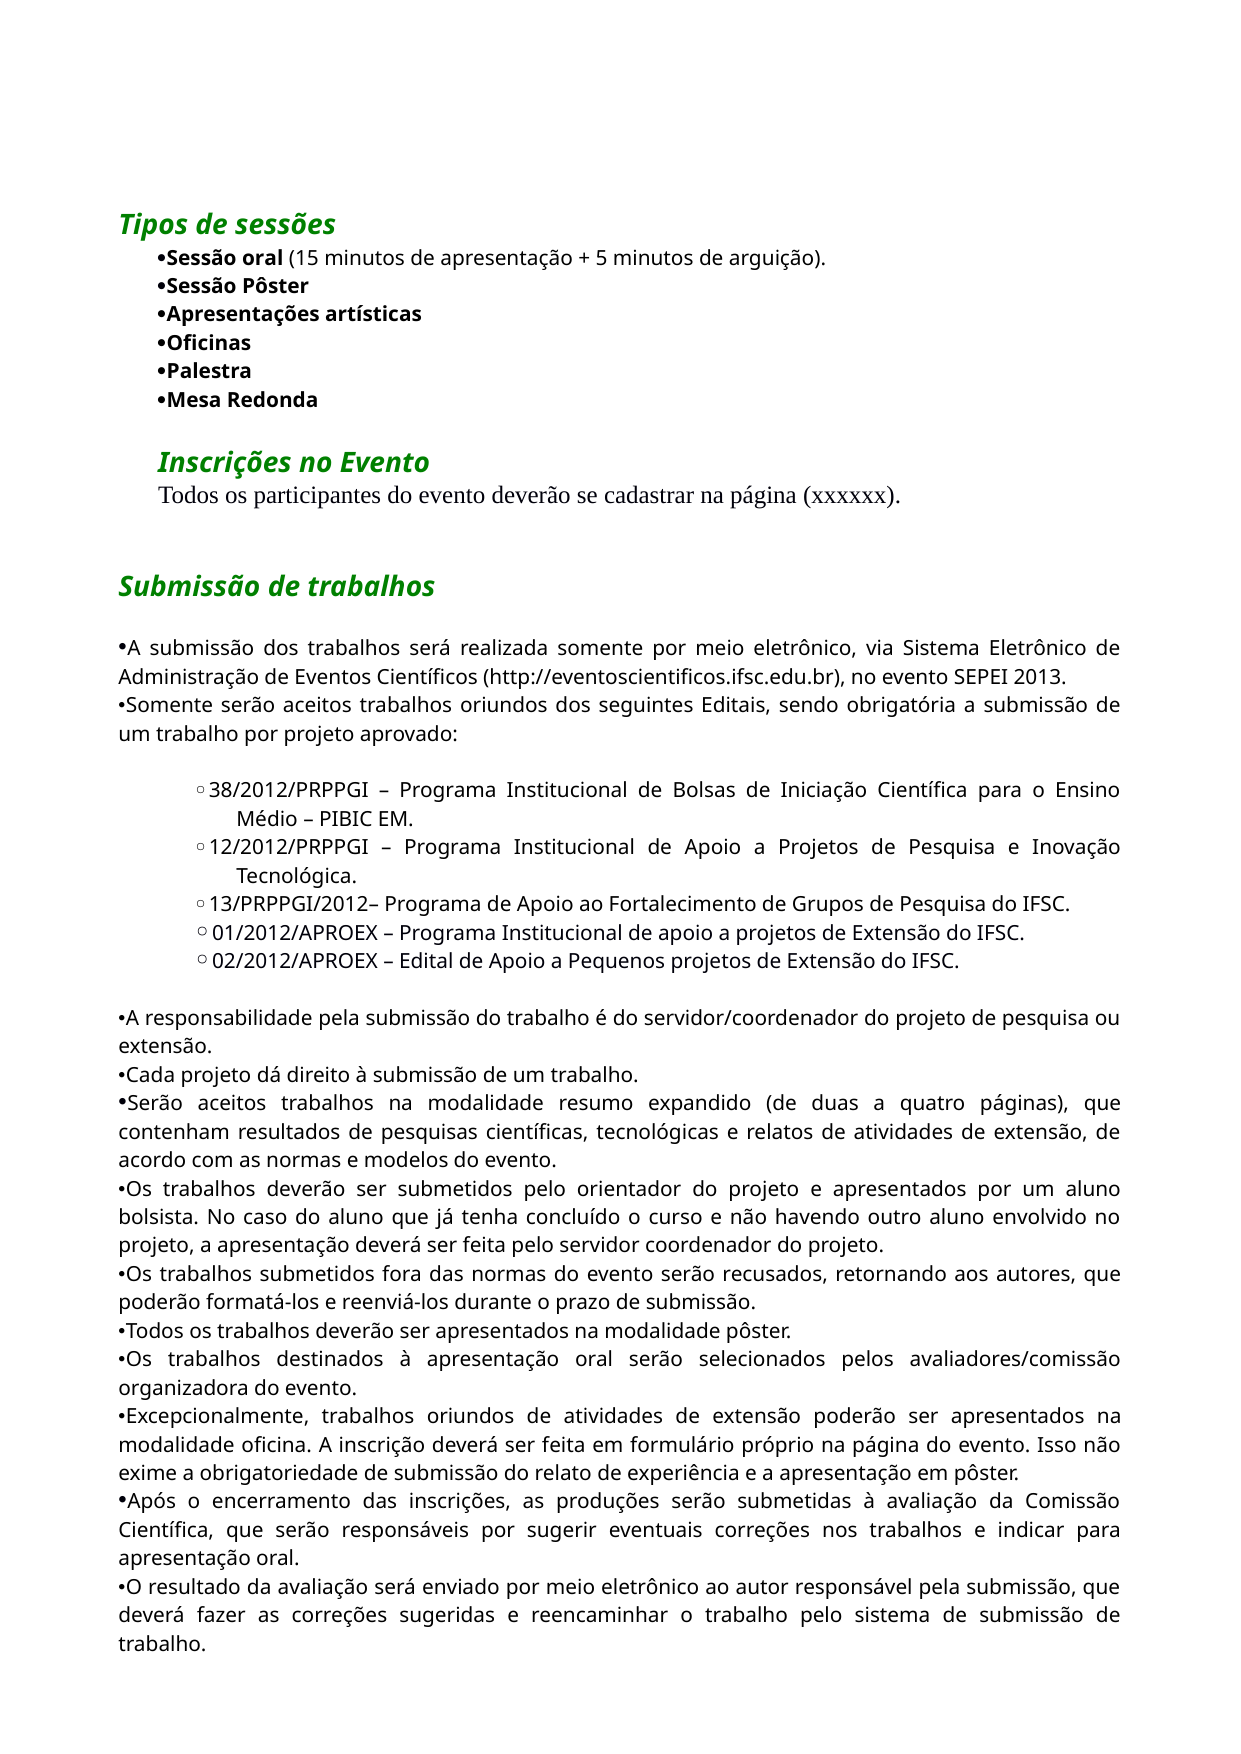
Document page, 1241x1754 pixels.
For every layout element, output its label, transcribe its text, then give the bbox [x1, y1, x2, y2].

text Tipos de sessões [118, 204, 1122, 243]
list 02/2012/APROEX – Edital de Apoio a Pequenos projetos de Extensão do IFSC. [192, 946, 1122, 975]
list Oficinas [158, 328, 1122, 356]
list Palestra [158, 356, 1122, 385]
list Os trabalhos deverão ser submetidos pelo orientador do projeto e apresentados por um aluno bolsista. No caso do aluno que já tenha concluído o curso e não havendo outro aluno envolvido no projeto, a apresentação deverá ser feita pelo servidor coordenador do projeto. [118, 1174, 1122, 1259]
list Após o encerramento das inscrições, as produções serão submetidas à avaliação da Comissão Científica, que serão responsáveis por sugerir eventuais correções nos trabalhos e indicar para apresentação oral. [118, 1487, 1122, 1572]
text Todos os participantes do evento deverão se cadastrar na página (xxxxxx). [158, 480, 1122, 509]
list Serão aceitos trabalhos na modalidade resumo expandido (de duas a quatro páginas), que contenham resultados de pesquisas científicas, tecnológicas e relatos de atividades de extensão, de acordo com as normas e modelos do evento. [118, 1088, 1122, 1174]
list 01/2012/APROEX – Programa Institucional de apoio a projetos de Extensão do IFSC. [192, 918, 1122, 946]
list 38/2012/PRPPGI – Programa Institucional de Bolsas de Iniciação Científica para o Ensino Médio – PIBIC EM. [192, 776, 1122, 832]
text Submissão de trabalhos [118, 567, 1122, 605]
list Sessão Pôster [158, 271, 1122, 299]
list A submissão dos trabalhos será realizada somente por meio eletrônico, via Sistema Eletrônico de Administração de Eventos Científicos (http://eventoscientificos.ifsc.edu.br), no evento SEPEI 2013. [118, 633, 1122, 690]
list Cada projeto dá direito à submissão de um trabalho. [118, 1060, 1122, 1088]
list Excepcionalmente, trabalhos oriundos de atividades de extensão poderão ser apresentados na modalidade oficina. A inscrição deverá ser feita em formulário próprio na página do evento. Isso não exime a obrigatoriedade de submissão do relato de experiência e a apresentação em pôster. [118, 1401, 1122, 1487]
list Apresentações artísticas [158, 299, 1122, 328]
list A responsabilidade pela submissão do trabalho é do servidor/coordenador do projeto de pesquisa ou extensão. [118, 1003, 1122, 1060]
list 12/2012/PRPPGI – Programa Institucional de Apoio a Projetos de Pesquisa e Inovação Tecnológica. [192, 832, 1122, 889]
list Mesa Redonda [158, 385, 1122, 413]
list 13/PRPPGI/2012– Programa de Apoio ao Fortalecimento de Grupos de Pesquisa do IFSC. [192, 889, 1122, 918]
list Todos os trabalhos deverão ser apresentados na modalidade pôster. [118, 1316, 1122, 1344]
list Sessão oral (15 minutos de apresentação + 5 minutos de arguição). [158, 243, 1122, 271]
list Somente serão aceitos trabalhos oriundos dos seguintes Editais, sendo obrigatória a submissão de um trabalho por projeto aprovado: [118, 690, 1122, 747]
list Os trabalhos submetidos fora das normas do evento serão recusados, retornando aos autores, que poderão formatá-los e reenviá-los durante o prazo de submissão. [118, 1259, 1122, 1316]
text Inscrições no Evento [158, 442, 1122, 480]
list O resultado da avaliação será enviado por meio eletrônico ao autor responsável pela submissão, que deverá fazer as correções sugeridas e reencaminhar o trabalho pelo sistema de submissão de trabalho. [118, 1572, 1122, 1657]
list Os trabalhos destinados à apresentação oral serão selecionados pelos avaliadores/comissão organizadora do evento. [118, 1344, 1122, 1401]
